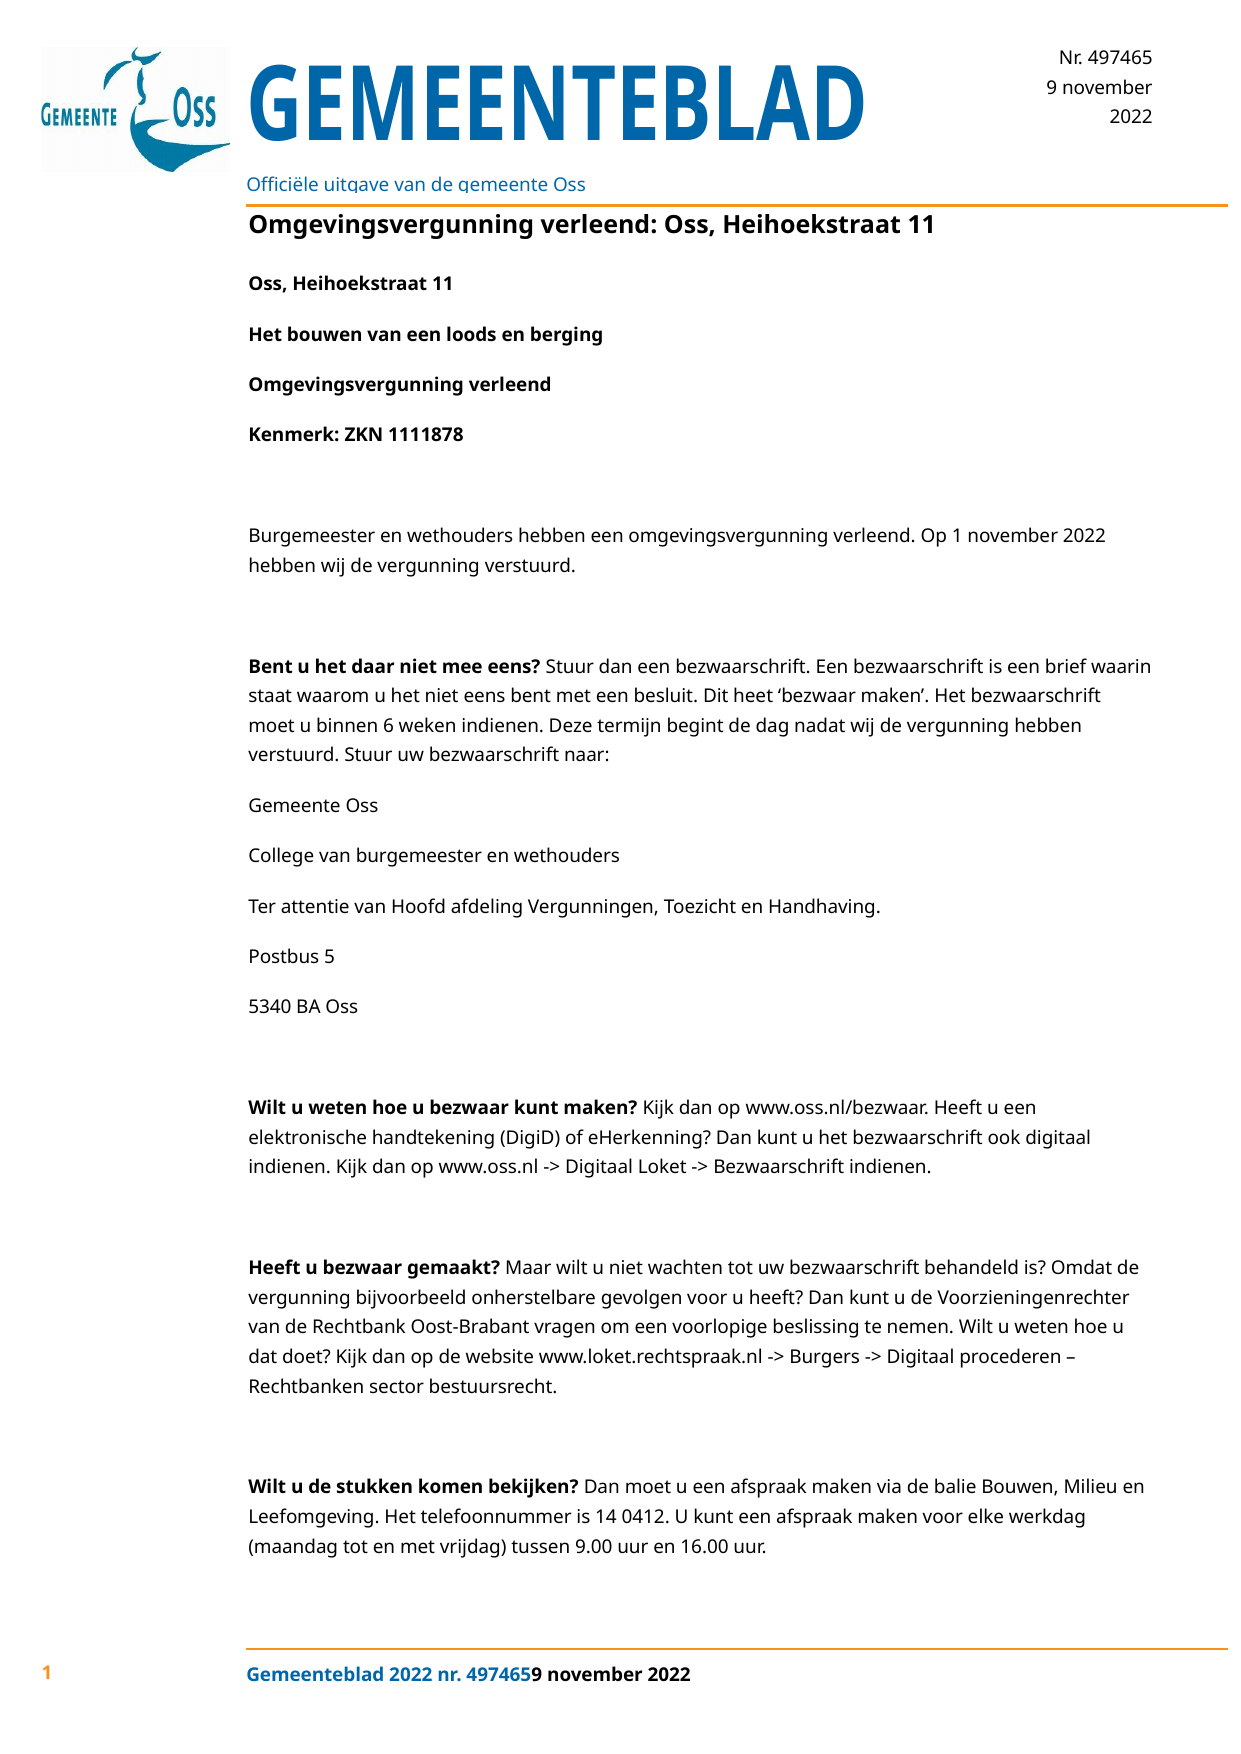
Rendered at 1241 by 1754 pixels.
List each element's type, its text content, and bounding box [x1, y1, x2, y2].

text Oss, Heihoekstraat 11 [248, 270, 1152, 296]
text Ter attentie van Hoofd afdeling Vergunningen, Toezicht en Handhaving. [248, 893, 1152, 918]
text College van burgemeester en wethouders [248, 842, 1152, 868]
text Kenmerk: ZKN 1111878 [248, 422, 1152, 447]
text Omgevingsvergunning verleend [248, 371, 1152, 397]
text Bent u het daar niet mee eens? Stuur dan een bezwaarschrift. Een bezwaarschrift is een brief waarin staat waarom u het niet eens bent met een besluit. Dit heet ‘bezwaar maken’. Het bezwaarschrift moet u binnen 6 weken indienen. Deze termijn begint de dag nadat wij de vergunning hebben verstuurd. Stuur uw bezwaarschrift naar: [248, 653, 1152, 767]
text Burgemeester en wethouders hebben een omgevingsvergunning verleend. Op 1 november 2022 hebben wij de vergunning verstuurd. [248, 522, 1152, 578]
picture [41, 47, 231, 172]
text Gemeente Oss [248, 792, 1152, 818]
text Omgevingsvergunning verleend: Oss, Heihoekstraat 11 [248, 207, 1152, 241]
text Heeft u bezwaar gemaakt? Maar wilt u niet wachten tot uw bezwaarschrift behandeld is? Omdat de vergunning bijvoorbeeld onherstelbare gevolgen voor u heeft? Dan kunt u de Voorzieningenrechter van de Rechtbank Oost-Brabant vragen om een voorlopige beslissing te nemen. Wilt u weten hoe u dat doet? Kijk dan op de website www.loket.rechtspraak.nl -> Burgers -> Digitaal procederen – Rechtbanken sector bestuursrecht. [248, 1254, 1152, 1398]
text Postbus 5 [248, 943, 1152, 969]
text Wilt u weten hoe u bezwaar kunt maken? Kijk dan op www.oss.nl/bezwaar. Heeft u een elektronische handtekening (DigiD) of eHerkenning? Dan kunt u het bezwaarschrift ook digitaal indienen. Kijk dan op www.oss.nl -> Digitaal Loket -> Bezwaarschrift indienen. [248, 1094, 1152, 1179]
text Wilt u de stukken komen bekijken? Dan moet u een afspraak maken via de balie Bouwen, Milieu en Leefomgeving. Het telefoonnummer is 14 0412. U kunt een afspraak maken voor elke werkdag (maandag tot en met vrijdag) tussen 9.00 uur en 16.00 uur. [248, 1474, 1152, 1558]
text Het bouwen van een loods en berging [248, 321, 1152, 346]
text 5340 BA Oss [248, 994, 1152, 1019]
